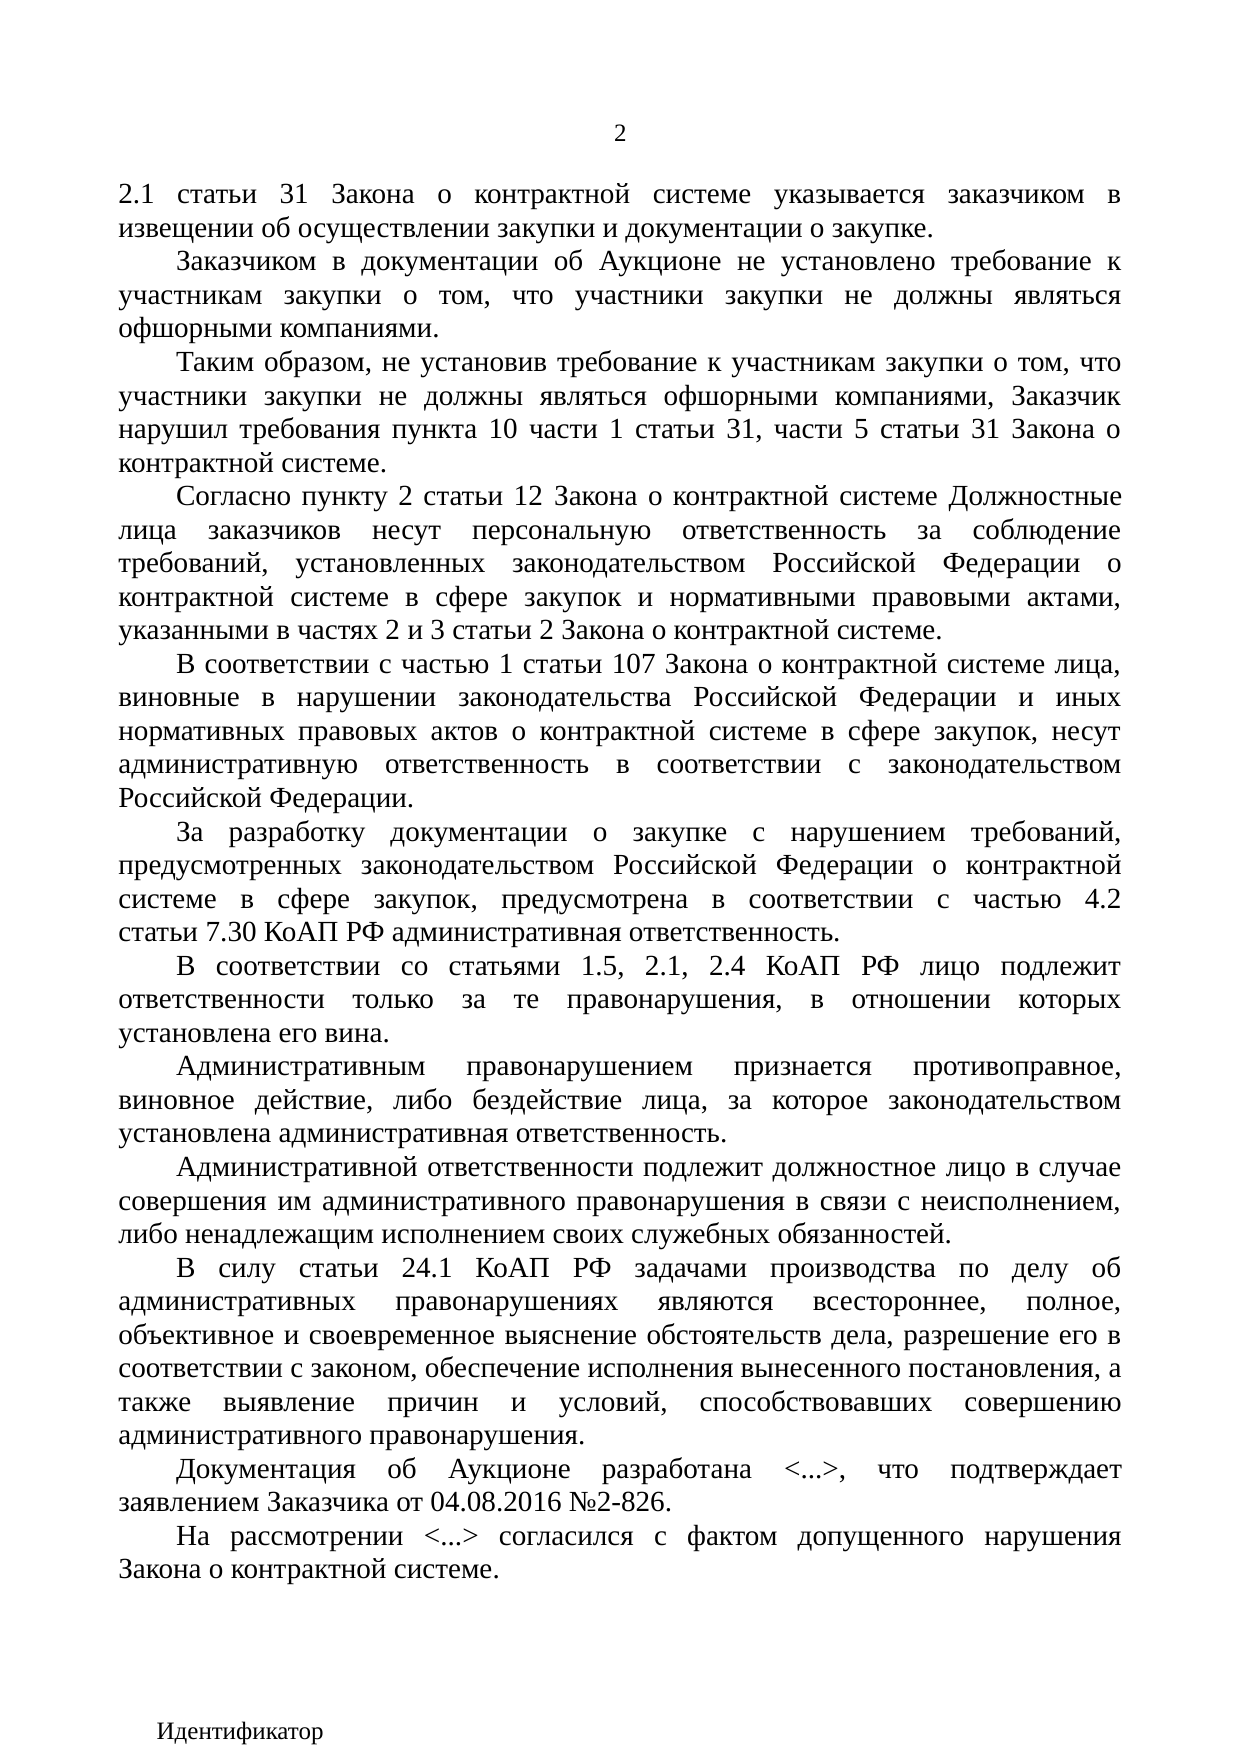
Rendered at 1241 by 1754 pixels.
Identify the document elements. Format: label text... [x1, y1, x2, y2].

text 2.1 статьи 31 Закона о контрактной системе указывается заказчиком в извещении об осуществлении закупки и документации о закупке. [118, 176, 1122, 243]
text Административным правонарушением признается противоправное, виновное действие, либо бездействие лица, за которое законодательством установлена административная ответственность. [118, 1048, 1122, 1149]
text Административной ответственности подлежит должностное лицо в случае совершения им административного правонарушения в связи с неисполнением, либо ненадлежащим исполнением своих служебных обязанностей. [118, 1149, 1122, 1250]
text Согласно пункту 2 статьи 12 Закона о контрактной системе Должностные лица заказчиков несут персональную ответственность за соблюдение требований, установленных законодательством Российской Федерации о контрактной системе в сфере закупок и нормативными правовыми актами, указанными в частях 2 и 3 статьи 2 Закона о контрактной системе. [118, 478, 1122, 646]
text В силу статьи 24.1 КоАП РФ задачами производства по делу об административных правонарушениях являются всестороннее, полное, объективное и своевременное выяснение обстоятельств дела, разрешение его в соответствии с законом, обеспечение исполнения вынесенного постановления, а также выявление причин и условий, способствовавших совершению административного правонарушения. [118, 1250, 1122, 1451]
text Таким образом, не установив требование к участникам закупки о том, что участники закупки не должны являться офшорными компаниями, Заказчик нарушил требования пункта 10 части 1 статьи 31, части 5 статьи 31 Закона о контрактной системе. [118, 344, 1122, 478]
text Заказчиком в документации об Аукционе не установлено требование к участникам закупки о том, что участники закупки не должны являться офшорными компаниями. [118, 243, 1122, 344]
text Документация об Аукционе разработана <...>, что подтверждает заявлением Заказчика от 04.08.2016 №2-826. [118, 1451, 1122, 1518]
text В соответствии с частью 1 статьи 107 Закона о контрактной системе лица, виновные в нарушении законодательства Российской Федерации и иных нормативных правовых актов о контрактной системе в сфере закупок, несут административную ответственность в соответствии с законодательством Российской Федерации. [118, 646, 1122, 814]
text В соответствии со статьями 1.5, 2.1, 2.4 КоАП РФ лицо подлежит ответственности только за те правонарушения, в отношении которых установлена его вина. [118, 948, 1122, 1048]
text На рассмотрении <...> согласился с фактом допущенного нарушения Закона о контрактной системе. [118, 1518, 1122, 1585]
text За разработку документации о закупке с нарушением требований, предусмотренных законодательством Российской Федерации о контрактной системе в сфере закупок, предусмотрена в соответствии с частью 4.2 статьи 7.30 КоАП РФ административная ответственность. [118, 814, 1122, 948]
